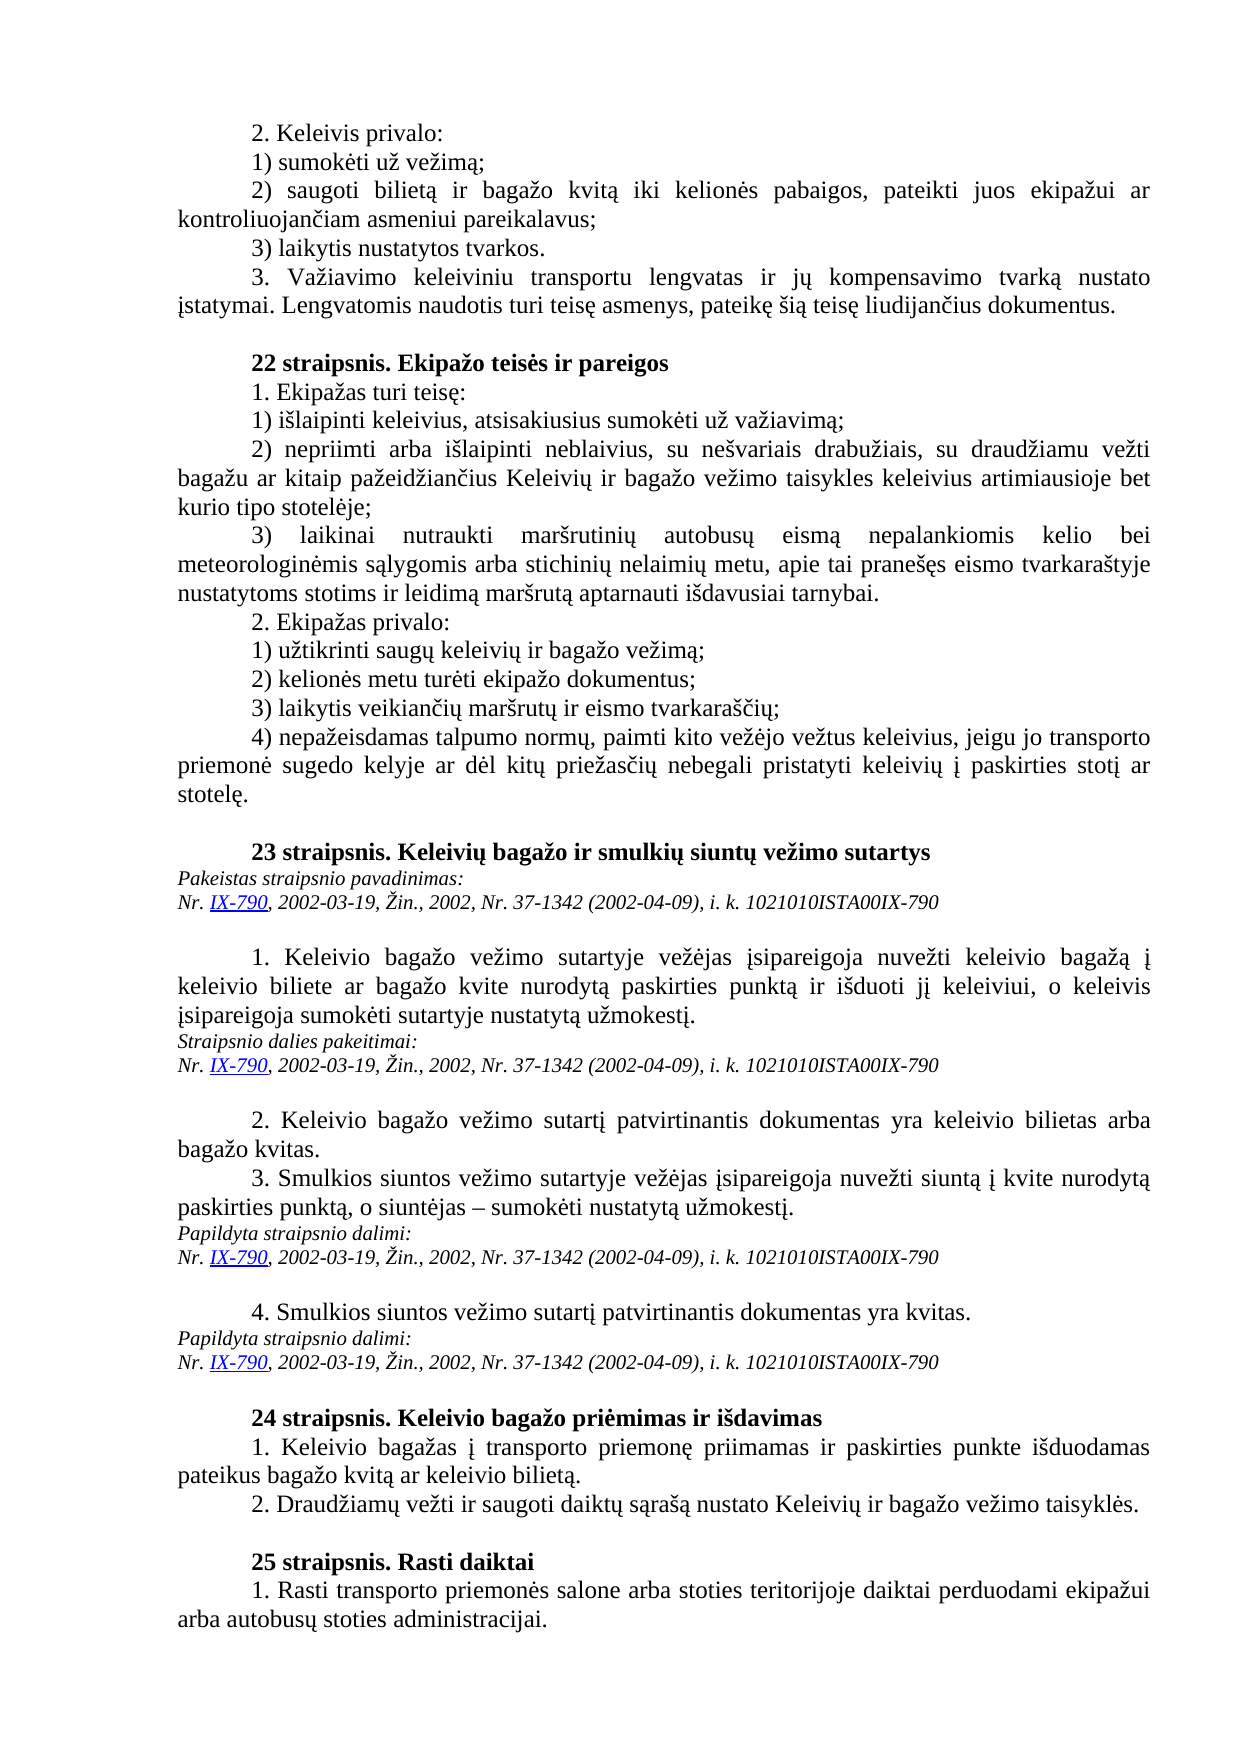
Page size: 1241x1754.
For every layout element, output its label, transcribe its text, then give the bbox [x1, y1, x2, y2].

text 2. Ekipažas privalo: [177, 607, 1152, 636]
text 2. Keleivis privalo: [177, 118, 1152, 147]
text 3) laikytis veikiančių maršrutų ir eismo tvarkaraščių; [177, 693, 1152, 722]
text 2) saugoti bilietą ir bagažo kvitą iki kelionės pabaigos, pateikti juos ekipažui ar kontroliuojančiam asmeniui pareikalavus; [177, 176, 1152, 233]
text Nr. IX-790, 2002-03-19, Žin., 2002, Nr. 37-1342 (2002-04-09), i. k. 1021010ISTA00IX-790 [177, 1245, 1152, 1269]
text 2) kelionės metu turėti ekipažo dokumentus; [177, 664, 1152, 693]
text 3) laikinai nutraukti maršrutinių autobusų eismą nepalankiomis kelio bei meteorologinėmis sąlygomis arba stichinių nelaimių metu, apie tai pranešęs eismo tvarkaraštyje nustatytoms stotims ir leidimą maršrutą aptarnauti išdavusiai tarnybai. [177, 521, 1152, 607]
text Papildyta straipsnio dalimi: [177, 1326, 1152, 1350]
text 2. Draudžiamų vežti ir saugoti daiktų sąrašą nustato Keleivių ir bagažo vežimo taisyklės. [177, 1489, 1152, 1518]
text 1) užtikrinti saugų keleivių ir bagažo vežimą; [177, 636, 1152, 664]
text Nr. IX-790, 2002-03-19, Žin., 2002, Nr. 37-1342 (2002-04-09), i. k. 1021010ISTA00IX-790 [177, 890, 1152, 914]
text 1. Ekipažas turi teisę: [177, 377, 1152, 406]
text Nr. IX-790, 2002-03-19, Žin., 2002, Nr. 37-1342 (2002-04-09), i. k. 1021010ISTA00IX-790 [177, 1350, 1152, 1374]
text 1. Keleivio bagažas į transporto priemonę priimamas ir paskirties punkte išduodamas pateikus bagažo kvitą ar keleivio bilietą. [177, 1432, 1152, 1489]
text 22 straipsnis. Ekipažo teisės ir pareigos [177, 348, 1152, 377]
text 3. Smulkios siuntos vežimo sutartyje vežėjas įsipareigoja nuvežti siuntą į kvite nurodytą paskirties punktą, o siuntėjas – sumokėti nustatytą užmokestį. [177, 1163, 1152, 1221]
text 25 straipsnis. Rasti daiktai [177, 1547, 1152, 1576]
text 1. Keleivio bagažo vežimo sutartyje vežėjas įsipareigoja nuvežti keleivio bagažą į keleivio biliete ar bagažo kvite nurodytą paskirties punktą ir išduoti jį keleiviui, o keleivis įsipareigoja sumokėti sutartyje nustatytą užmokestį. [177, 942, 1152, 1029]
text Straipsnio dalies pakeitimai: [177, 1029, 1152, 1053]
text 4. Smulkios siuntos vežimo sutartį patvirtinantis dokumentas yra kvitas. [177, 1297, 1152, 1326]
text 3) laikytis nustatytos tvarkos. [177, 233, 1152, 262]
text Pakeistas straipsnio pavadinimas: [177, 866, 1152, 890]
text 1) išlaipinti keleivius, atsisakiusius sumokėti už važiavimą; [177, 406, 1152, 434]
text 2. Keleivio bagažo vežimo sutartį patvirtinantis dokumentas yra keleivio bilietas arba bagažo kvitas. [177, 1106, 1152, 1163]
text Nr. IX-790, 2002-03-19, Žin., 2002, Nr. 37-1342 (2002-04-09), i. k. 1021010ISTA00IX-790 [177, 1053, 1152, 1077]
text Papildyta straipsnio dalimi: [177, 1221, 1152, 1245]
text 24 straipsnis. Keleivio bagažo priėmimas ir išdavimas [177, 1403, 1152, 1432]
text 2) nepriimti arba išlaipinti neblaivius, su nešvariais drabužiais, su draudžiamu vežti bagažu ar kitaip pažeidžiančius Keleivių ir bagažo vežimo taisykles keleivius artimiausioje bet kurio tipo stotelėje; [177, 434, 1152, 521]
text 1. Rasti transporto priemonės salone arba stoties teritorijoje daiktai perduodami ekipažui arba autobusų stoties administracijai. [177, 1576, 1152, 1633]
text 1) sumokėti už vežimą; [177, 147, 1152, 176]
text 23 straipsnis. Keleivių bagažo ir smulkių siuntų vežimo sutartys [177, 837, 1152, 866]
text 3. Važiavimo keleiviniu transportu lengvatas ir jų kompensavimo tvarką nustato įstatymai. Lengvatomis naudotis turi teisę asmenys, pateikę šią teisę liudijančius dokumentus. [177, 262, 1152, 319]
text 4) nepažeisdamas talpumo normų, paimti kito vežėjo vežtus keleivius, jeigu jo transporto priemonė sugedo kelyje ar dėl kitų priežasčių nebegali pristatyti keleivių į paskirties stotį ar stotelę. [177, 722, 1152, 808]
